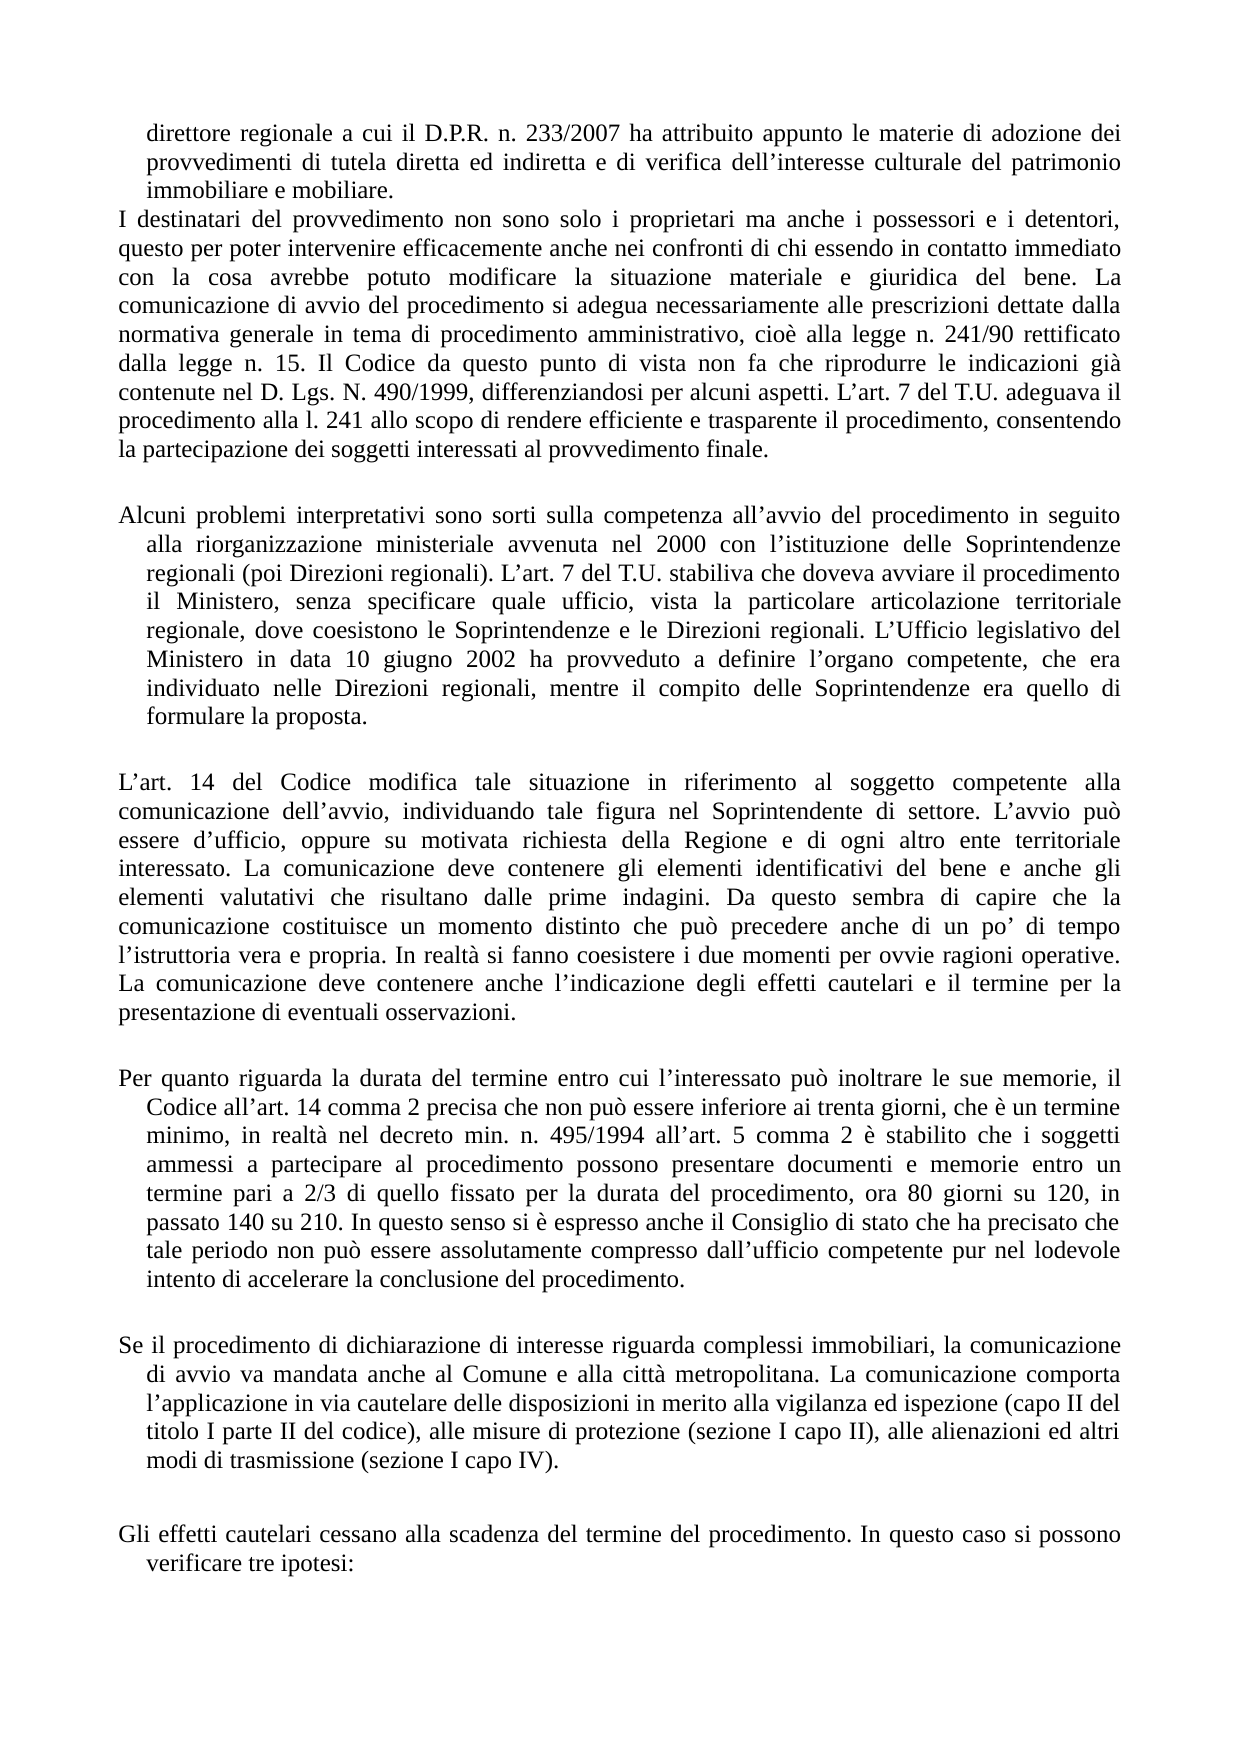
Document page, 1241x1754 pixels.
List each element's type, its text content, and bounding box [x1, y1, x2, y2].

subtitle direttore regionale a cui il D.P.R. n. 233/2007 ha attribuito appunto le materie di adozione dei provvedimenti di tutela diretta ed indiretta e di verifica dell’interesse culturale del patrimonio immobiliare e mobiliare. [118, 118, 1122, 204]
subtitle L’art. 14 del Codice modifica tale situazione in riferimento al soggetto competente alla comunicazione dell’avvio, individuando tale figura nel Soprintendente di settore. L’avvio può essere d’ufficio, oppure su motivata richiesta della Regione e di ogni altro ente territoriale interessato. La comunicazione deve contenere gli elementi identificativi del bene e anche gli elementi valutativi che risultano dalle prime indagini. Da questo sembra di capire che la comunicazione costituisce un momento distinto che può precedere anche di un po’ di tempo l’istruttoria vera e propria. In realtà si fanno coesistere i due momenti per ovvie ragioni operative. La comunicazione deve contenere anche l’indicazione degli effetti cautelari e il termine per la presentazione di eventuali osservazioni. [118, 767, 1122, 1026]
subtitle Se il procedimento di dichiarazione di interesse riguarda complessi immobiliari, la comunicazione di avvio va mandata anche al Comune e alla città metropolitana. La comunicazione comporta l’applicazione in via cautelare delle disposizioni in merito alla vigilanza ed ispezione (capo II del titolo I parte II del codice), alle misure di protezione (sezione I capo II), alle alienazioni ed altri modi di trasmissione (sezione I capo IV). [118, 1330, 1122, 1474]
subtitle Gli effetti cautelari cessano alla scadenza del termine del procedimento. In questo caso si possono verificare tre ipotesi: [118, 1519, 1122, 1577]
subtitle Alcuni problemi interpretativi sono sorti sulla competenza all’avvio del procedimento in seguito alla riorganizzazione ministeriale avvenuta nel 2000 con l’istituzione delle Soprintendenze regionali (poi Direzioni regionali). L’art. 7 del T.U. stabiliva che doveva avviare il procedimento il Ministero, senza specificare quale ufficio, vista la particolare articolazione territoriale regionale, dove coesistono le Soprintendenze e le Direzioni regionali. L’Ufficio legislativo del Ministero in data 10 giugno 2002 ha provveduto a definire l’organo competente, che era individuato nelle Direzioni regionali, mentre il compito delle Soprintendenze era quello di formulare la proposta. [118, 500, 1122, 730]
subtitle I destinatari del provvedimento non sono solo i proprietari ma anche i possessori e i detentori, questo per poter intervenire efficacemente anche nei confronti di chi essendo in contatto immediato con la cosa avrebbe potuto modificare la situazione materiale e giuridica del bene. La comunicazione di avvio del procedimento si adegua necessariamente alle prescrizioni dettate dalla normativa generale in tema di procedimento amministrativo, cioè alla legge n. 241/90 rettificato dalla legge n. 15. Il Codice da questo punto di vista non fa che riprodurre le indicazioni già contenute nel D. Lgs. N. 490/1999, differenziandosi per alcuni aspetti. L’art. 7 del T.U. adeguava il procedimento alla l. 241 allo scopo di rendere efficiente e trasparente il procedimento, consentendo la partecipazione dei soggetti interessati al provvedimento finale. [118, 204, 1122, 463]
subtitle Per quanto riguarda la durata del termine entro cui l’interessato può inoltrare le sue memorie, il Codice all’art. 14 comma 2 precisa che non può essere inferiore ai trenta giorni, che è un termine minimo, in realtà nel decreto min. n. 495/1994 all’art. 5 comma 2 è stabilito che i soggetti ammessi a partecipare al procedimento possono presentare documenti e memorie entro un termine pari a 2/3 di quello fissato per la durata del procedimento, ora 80 giorni su 120, in passato 140 su 210. In questo senso si è espresso anche il Consiglio di stato che ha precisato che tale periodo non può essere assolutamente compresso dall’ufficio competente pur nel lodevole intento di accelerare la conclusione del procedimento. [118, 1063, 1122, 1293]
